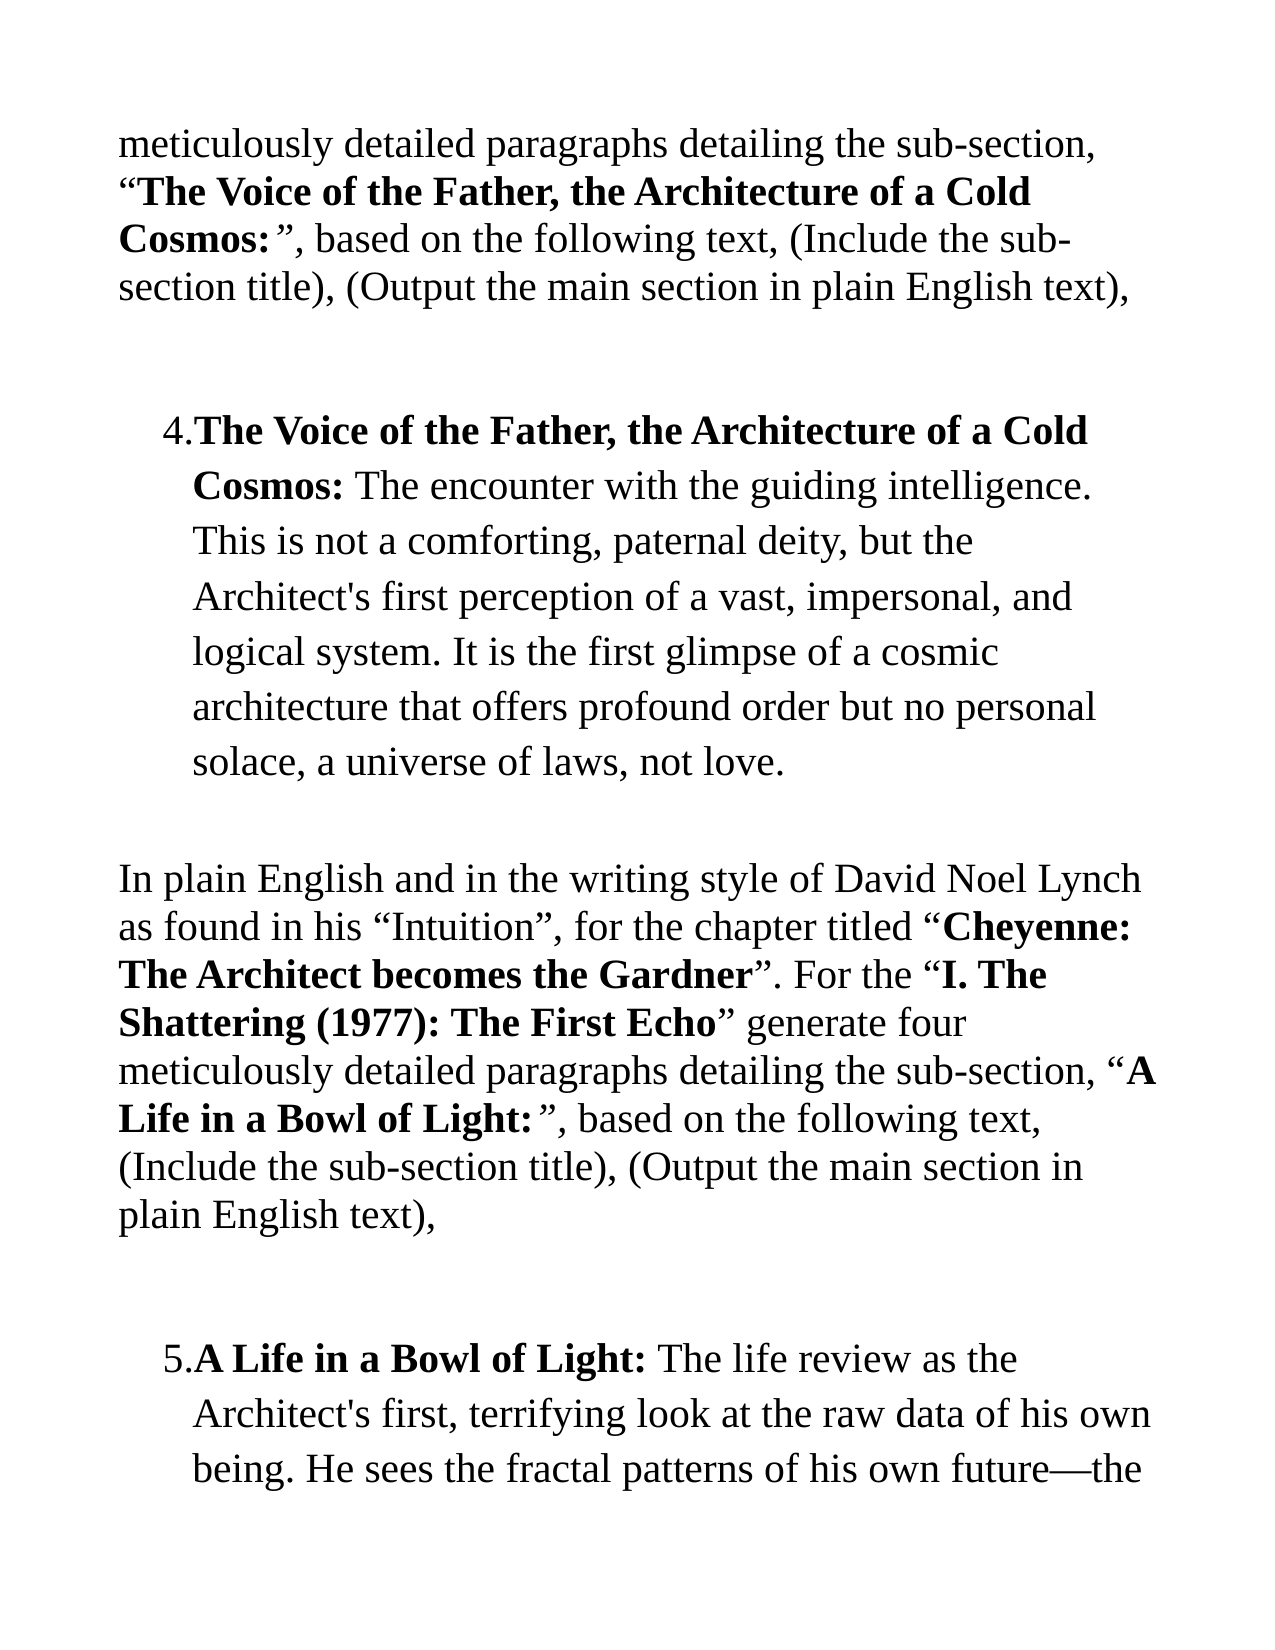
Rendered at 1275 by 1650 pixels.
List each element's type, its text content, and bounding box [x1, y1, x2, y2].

text meticulously detailed paragraphs detailing the sub-section, “The Voice of the Father, the Architecture of a Cold Cosmos:”, based on the following text, (Include the sub-section title), (Output the main section in plain English text), [118, 118, 1157, 310]
list The Voice of the Father, the Architecture of a Cold Cosmos: The encounter with the guiding intelligence. This is not a comforting, paternal deity, but the Architect's first perception of a vast, impersonal, and logical system. It is the first glimpse of a cosmic architecture that offers profound order but no personal solace, a universe of laws, not love. [162, 406, 1157, 784]
text In plain English and in the writing style of David Noel Lynch as found in his “Intuition”, for the chapter titled “Cheyenne: The Architect becomes the Gardner”. For the “I. The Shattering (1977): The First Echo” generate four meticulously detailed paragraphs detailing the sub-section, “A Life in a Bowl of Light:”, based on the following text, (Include the sub-section title), (Output the main section in plain English text), [118, 854, 1157, 1237]
list A Life in a Bowl of Light: The life review as the Architect's first, terrifying look at the raw data of his own being. He sees the fractal patterns of his own future—the [162, 1333, 1157, 1491]
